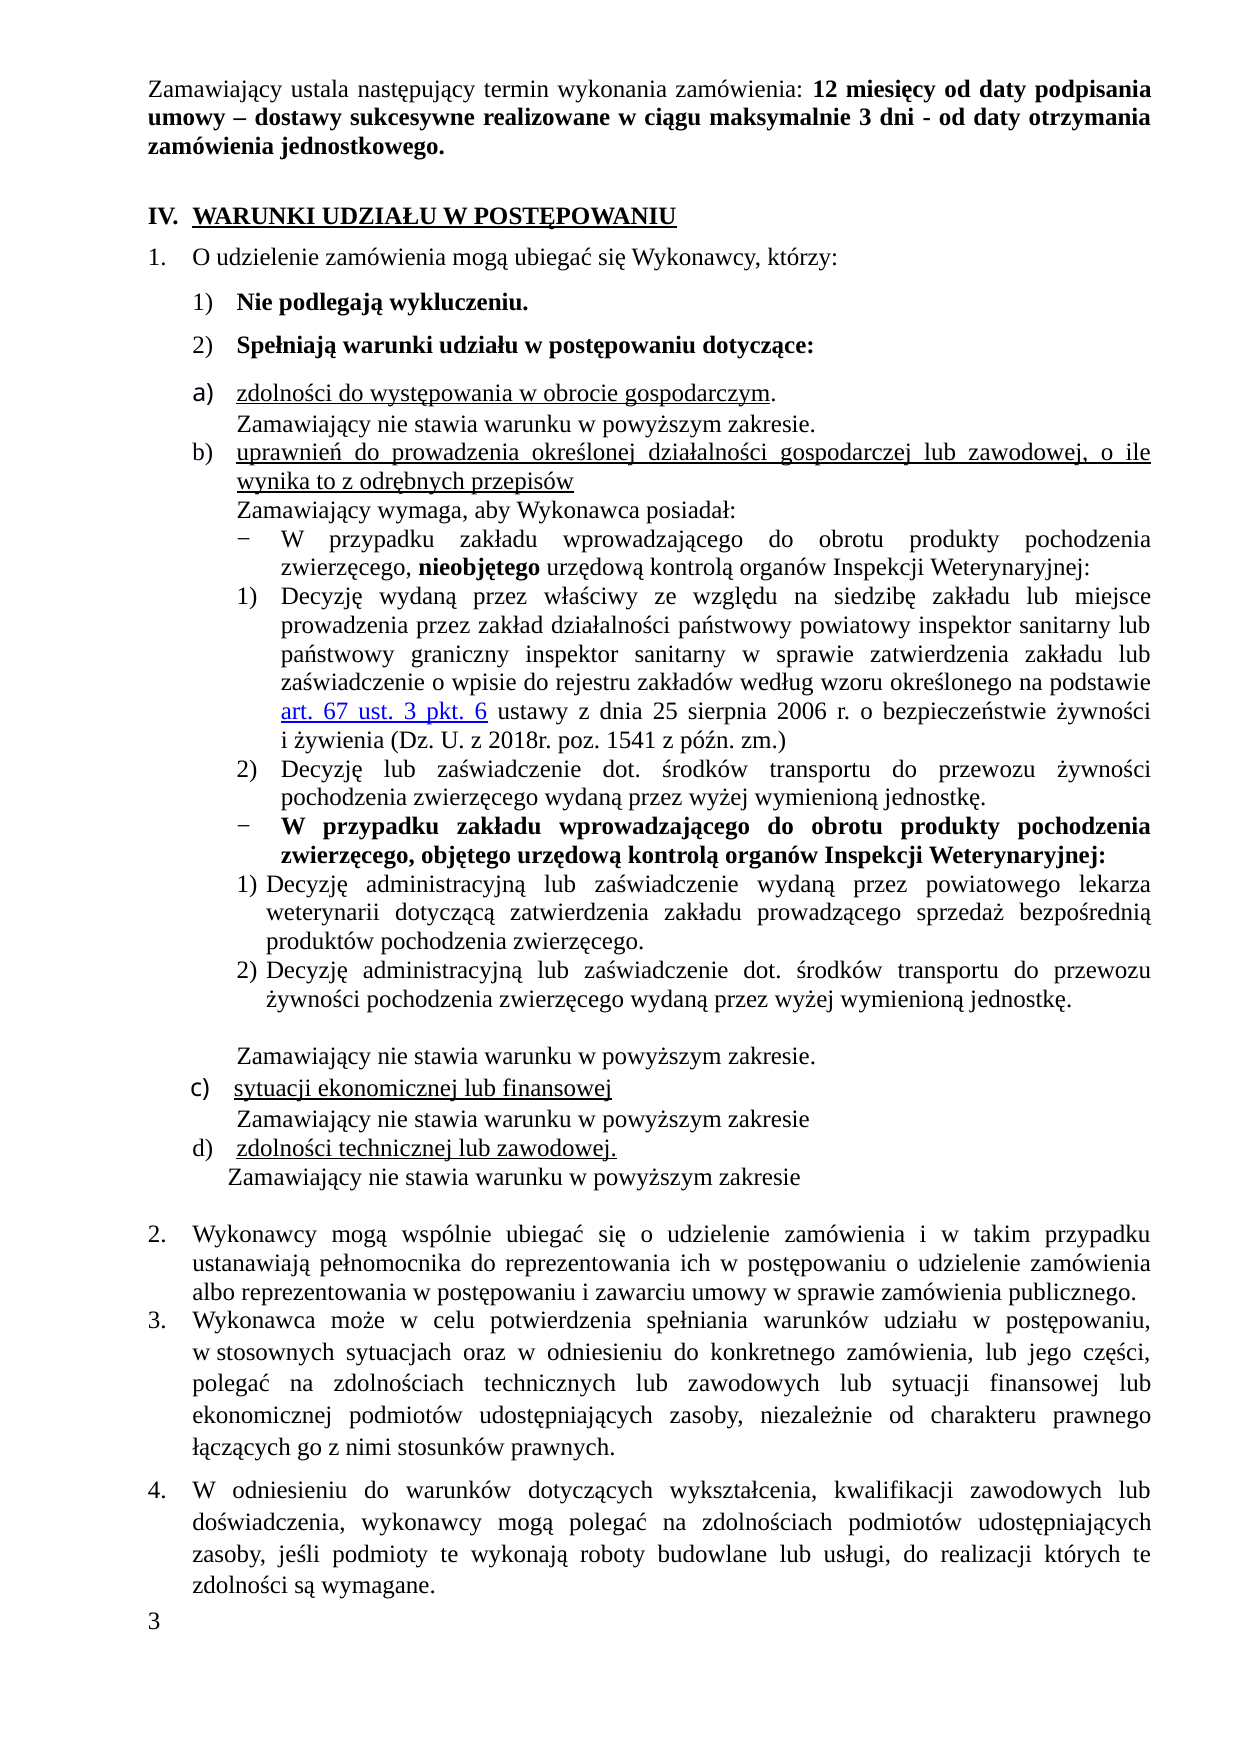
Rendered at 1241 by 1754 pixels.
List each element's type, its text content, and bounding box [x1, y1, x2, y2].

text Zamawiający wymaga, aby Wykonawca posiadał: [236, 495, 1152, 524]
list sytuacji ekonomicznej lub finansowej [190, 1070, 1152, 1104]
list W przypadku zakładu wprowadzającego do obrotu produkty pochodzenia zwierzęcego, nieobjętego urzędową kontrolą organów Inspekcji Weterynaryjnej: [236, 524, 1152, 581]
list Nie podlegają wykluczeniu. [192, 287, 1152, 315]
list Wykonawcy mogą wspólnie ubiegać się o udzielenie zamówienia i w takim przypadku ustanawiają pełnomocnika do reprezentowania ich w postępowaniu o udzielenie zamówienia albo reprezentowania w postępowaniu i zawarciu umowy w sprawie zamówienia publicznego. [148, 1219, 1152, 1305]
list zdolności technicznej lub zawodowej. [192, 1133, 1152, 1162]
list Decyzję administracyjną lub zaświadczenie wydaną przez powiatowego lekarza weterynarii dotyczącą zatwierdzenia zakładu prowadzącego sprzedaż bezpośrednią produktów pochodzenia zwierzęcego. [236, 869, 1152, 955]
list W odniesieniu do warunków dotyczących wykształcenia, kwalifikacji zawodowych lub doświadczenia, wykonawcy mogą polegać na zdolnościach podmiotów udostępniających zasoby, jeśli podmioty te wykonają roboty budowlane lub usługi, do realizacji których te zdolności są wymagane. [148, 1476, 1152, 1599]
list O udzielenie zamówienia mogą ubiegać się Wykonawcy, którzy: [148, 242, 1152, 271]
list Zamawiający nie stawia warunku w powyższym zakresie [236, 1104, 1152, 1133]
list Zamawiający nie stawia warunku w powyższym zakresie [227, 1162, 1152, 1190]
list Zamawiający nie stawia warunku w powyższym zakresie. [236, 409, 1152, 437]
list Spełniają warunki udziału w postępowaniu dotyczące: [192, 331, 1152, 359]
list Zamawiający nie stawia warunku w powyższym zakresie. [236, 1041, 1152, 1070]
list Wykonawca może w celu potwierdzenia spełniania warunków udziału w postępowaniu, w stosownych sytuacjach oraz w odniesieniu do konkretnego zamówienia, lub jego części, polegać na zdolnościach technicznych lub zawodowych lub sytuacji finansowej lub ekonomicznej podmiotów udostępniających zasoby, niezależnie od charakteru prawnego łączących go z nimi stosunków prawnych. [148, 1305, 1152, 1460]
text Zamawiający ustala następujący termin wykonania zamówienia: 12 miesięcy od daty podpisania umowy – dostawy sukcesywne realizowane w ciągu maksymalnie 3 dni - od daty otrzymania zamówienia jednostkowego. [148, 74, 1152, 160]
list Decyzję wydaną przez właściwy ze względu na siedzibę zakładu lub miejsce prowadzenia przez zakład działalności państwowy powiatowy inspektor sanitarny lub państwowy graniczny inspektor sanitarny w sprawie zatwierdzenia zakładu lub zaświadczenie o wpisie do rejestru zakładów według wzoru określonego na podstawie art. 67 ust. 3 pkt. 6 ustawy z dnia 25 sierpnia 2006 r. o bezpieczeństwie żywności i żywienia (Dz. U. z 2018r. poz. 1541 z późn. zm.) [236, 581, 1152, 754]
list W przypadku zakładu wprowadzającego do obrotu produkty pochodzenia zwierzęcego, objętego urzędową kontrolą organów Inspekcji Weterynaryjnej: [236, 811, 1152, 869]
list Decyzję administracyjną lub zaświadczenie dot. środków transportu do przewozu żywności pochodzenia zwierzęcego wydaną przez wyżej wymienioną jednostkę. [236, 955, 1152, 1012]
list uprawnień do prowadzenia określonej działalności gospodarczej lub zawodowej, o ile wynika to z odrębnych przepisów [192, 437, 1152, 495]
list Decyzję lub zaświadczenie dot. środków transportu do przewozu żywności pochodzenia zwierzęcego wydaną przez wyżej wymienioną jednostkę. [236, 754, 1152, 811]
list zdolności do występowania w obrocie gospodarczym. [192, 375, 1152, 409]
list WARUNKI UDZIAŁU W POSTĘPOWANIU [148, 201, 1152, 230]
